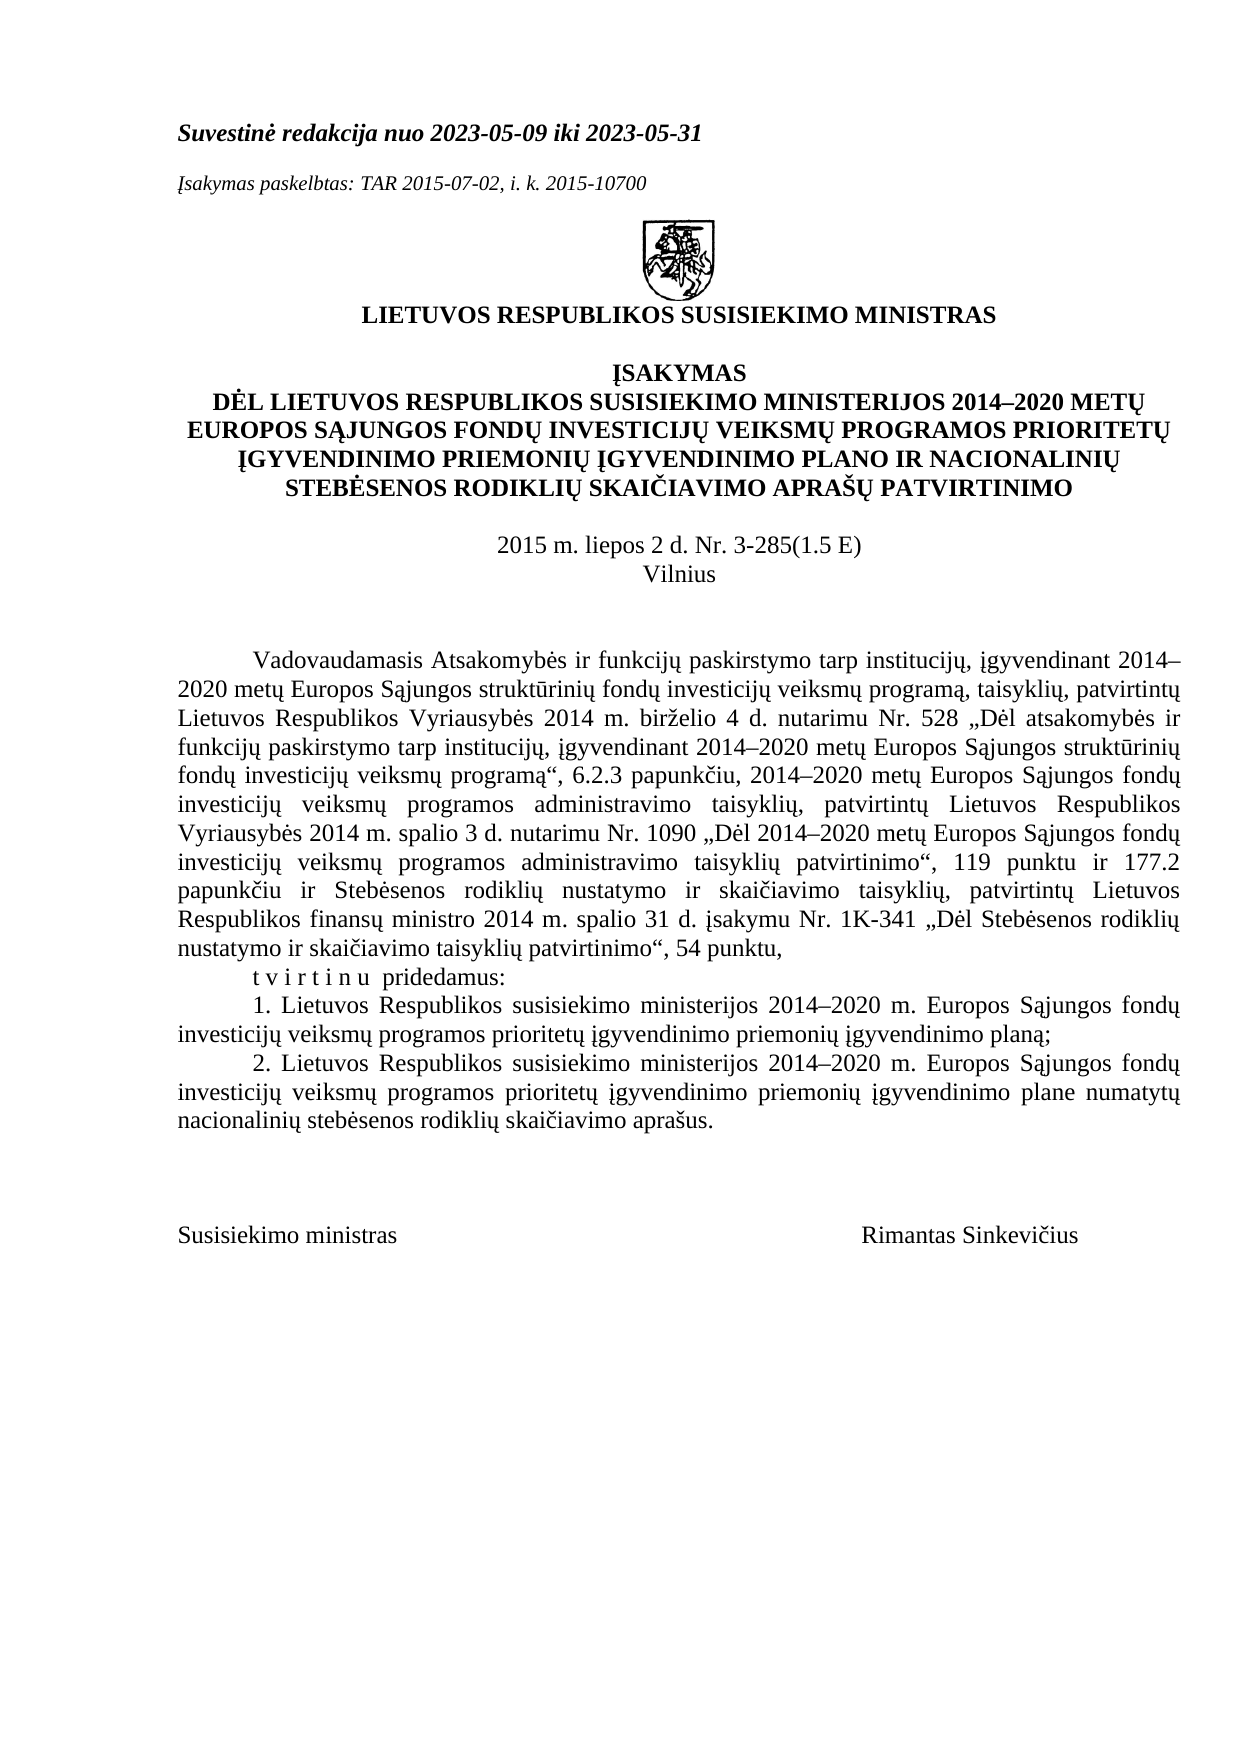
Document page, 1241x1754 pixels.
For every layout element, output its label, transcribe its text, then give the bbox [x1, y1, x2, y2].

text DĖL LIETUVOS RESPUBLIKOS SUSISIEKIMO MINISTERIJOS 2014–2020 METŲ EUROPOS SĄJUNGOS FONDŲ INVESTICIJŲ VEIKSMŲ PROGRAMOS PRIORITETŲ ĮGYVENDINIMO PRIEMONIŲ ĮGYVENDINIMO PLANO IR NACIONALINIŲ STEBĖSENOS RODIKLIŲ SKAIČIAVIMO APRAŠŲ PATVIRTINIMO [177, 387, 1181, 502]
text 2. Lietuvos Respublikos susisiekimo ministerijos 2014–2020 m. Europos Sąjungos fondų investicijų veiksmų programos prioritetų įgyvendinimo priemonių įgyvendinimo plane numatytų nacionalinių stebėsenos rodiklių skaičiavimo aprašus. [177, 1048, 1181, 1134]
text Susisiekimo ministras Rimantas Sinkevičius [177, 1220, 1181, 1249]
text Įsakymas paskelbtas: TAR 2015-07-02, i. k. 2015-10700 [177, 171, 1181, 195]
text LIETUVOS RESPUBLIKOS SUSISIEKIMO MINISTRAS [177, 300, 1181, 329]
text 1. Lietuvos Respublikos susisiekimo ministerijos 2014–2020 m. Europos Sąjungos fondų investicijų veiksmų programos prioritetų įgyvendinimo priemonių įgyvendinimo planą; [177, 990, 1181, 1048]
text t v i r t i n u pridedamus: [177, 962, 1181, 990]
text ĮSAKYMAS [177, 358, 1181, 387]
text Vilnius [177, 559, 1181, 588]
text 2015 m. liepos 2 d. Nr. 3-285(1.5 E) [177, 530, 1181, 559]
text Vadovaudamasis Atsakomybės ir funkcijų paskirstymo tarp institucijų, įgyvendinant 2014–2020 metų Europos Sąjungos struktūrinių fondų investicijų veiksmų programą, taisyklių, patvirtintų Lietuvos Respublikos Vyriausybės 2014 m. birželio 4 d. nutarimu Nr. 528 „Dėl atsakomybės ir funkcijų paskirstymo tarp institucijų, įgyvendinant 2014–2020 metų Europos Sąjungos struktūrinių fondų investicijų veiksmų programą“, 6.2.3 papunkčiu, 2014–2020 metų Europos Sąjungos fondų investicijų veiksmų programos administravimo taisyklių, patvirtintų Lietuvos Respublikos Vyriausybės 2014 m. spalio 3 d. nutarimu Nr. 1090 „Dėl 2014–2020 metų Europos Sąjungos fondų investicijų veiksmų programos administravimo taisyklių patvirtinimo“, 119 punktu ir 177.2 papunkčiu ir Stebėsenos rodiklių nustatymo ir skaičiavimo taisyklių, patvirtintų Lietuvos Respublikos finansų ministro 2014 m. spalio 31 d. įsakymu Nr. 1K-341 „Dėl Stebėsenos rodiklių nustatymo ir skaičiavimo taisyklių patvirtinimo“, 54 punktu, [177, 645, 1181, 962]
text Suvestinė redakcija nuo 2023-05-09 iki 2023-05-31 [177, 118, 1181, 147]
